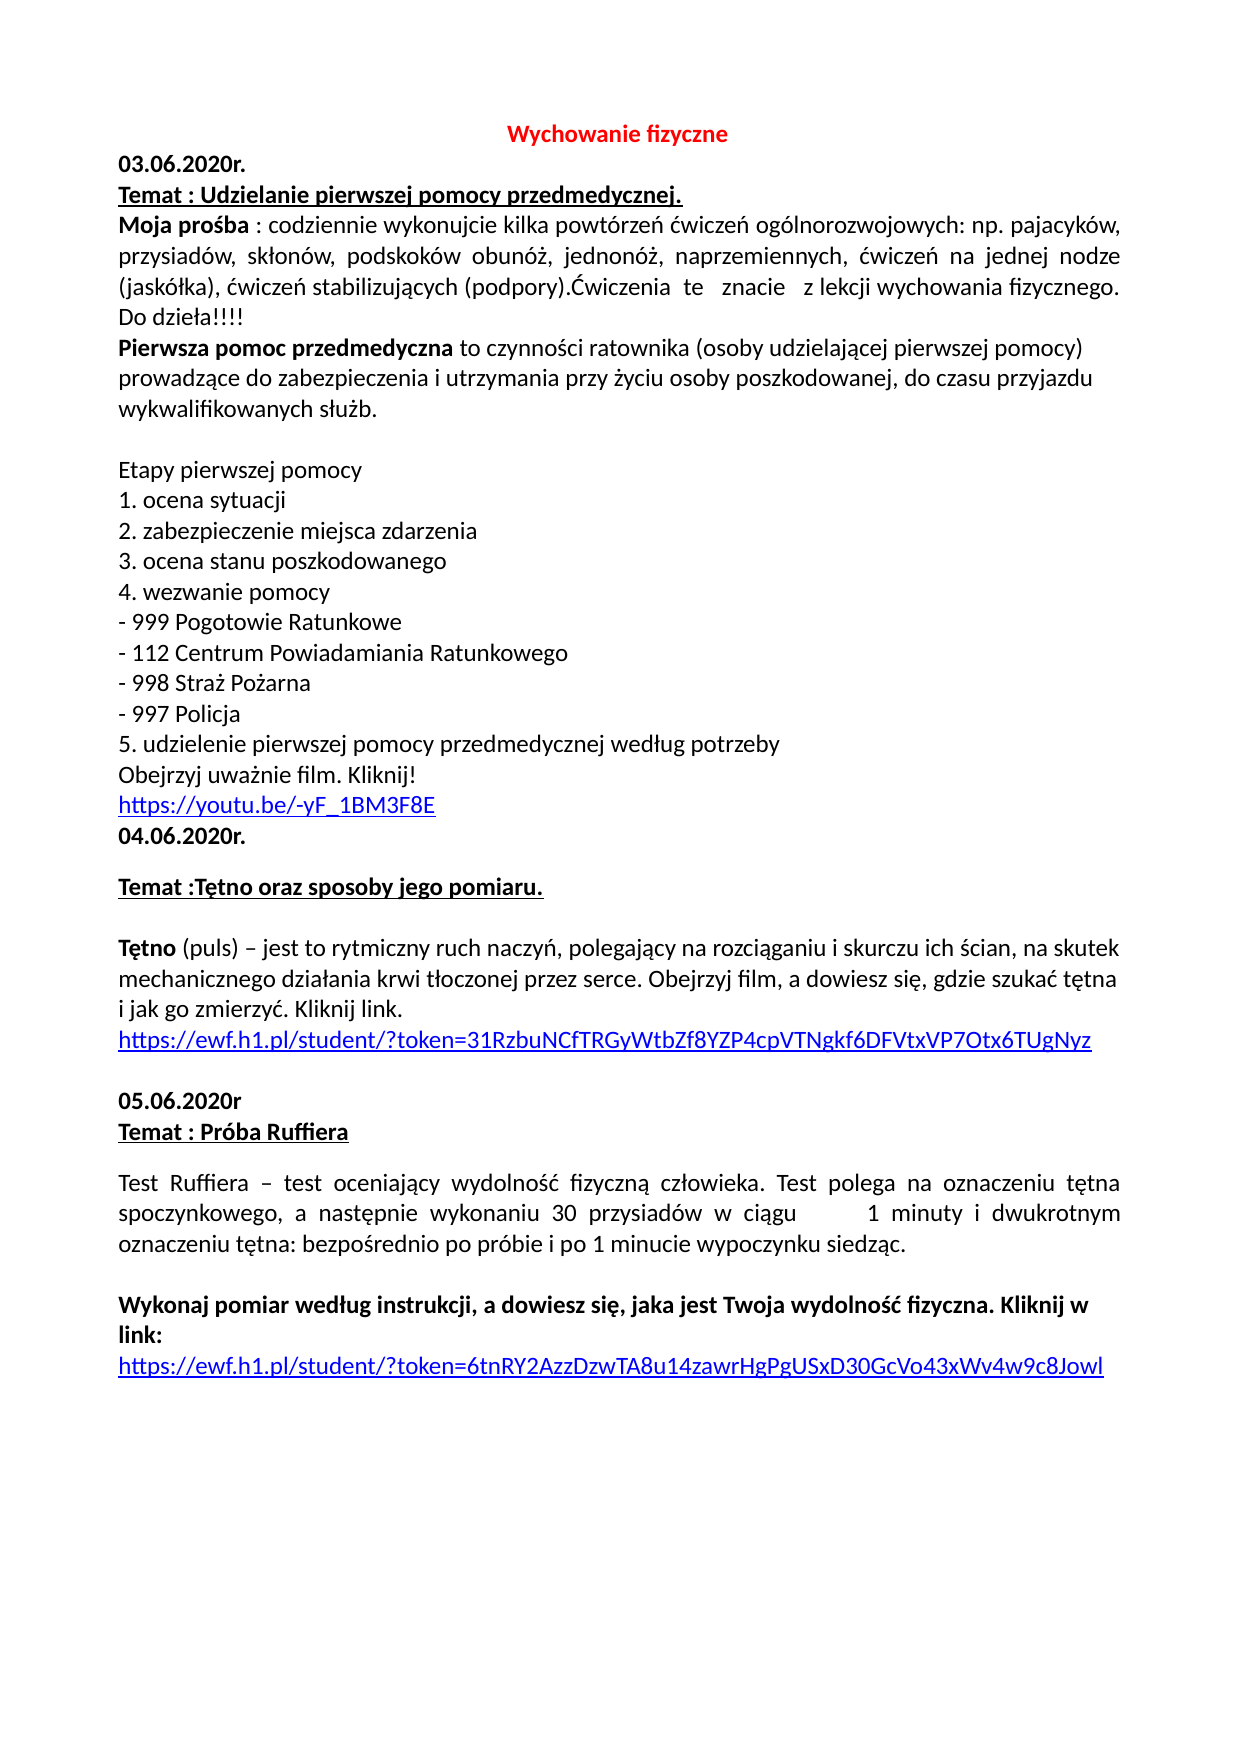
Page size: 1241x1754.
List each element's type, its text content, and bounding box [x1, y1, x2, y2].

text Obejrzyj uważnie film. Kliknij! [118, 759, 1122, 789]
text Temat : Udzielanie pierwszej pomocy przedmedycznej. [118, 179, 1122, 210]
subtitle Temat :Tętno oraz sposoby jego pomiaru. [118, 871, 1122, 902]
text https://ewf.h1.pl/student/?token=6tnRY2AzzDzwTA8u14zawrHgPgUSxD30GcVo43xWv4w9c8Jowl [118, 1350, 1122, 1381]
text Pierwsza pomoc przedmedyczna to czynności ratownika (osoby udzielającej pierwszej pomocy) prowadzące do zabezpieczenia i utrzymania przy życiu osoby poszkodowanej, do czasu przyjazdu wykwalifikowanych służb. Etapy pierwszej pomocy 1. ocena sytuacji 2. zabezpieczenie miejsca zdarzenia 3. ocena stanu poszkodowanego 4. wezwanie pomocy - 999 Pogotowie Ratunkowe - 112 Centrum Powiadamiania Ratunkowego - 998 Straż Pożarna - 997 Policja 5. udzielenie pierwszej pomocy przedmedycznej według potrzeby [118, 332, 1122, 759]
text 05.06.2020r [118, 1085, 1122, 1116]
text https://ewf.h1.pl/student/?token=31RzbuNCfTRGyWtbZf8YZP4cpVTNgkf6DFVtxVP7Otx6TUgNyz [118, 1024, 1122, 1054]
subtitle Test Ruffiera – test oceniający wydolność fizyczną człowieka. Test polega na oznaczeniu tętna spoczynkowego, a następnie wykonaniu 30 przysiadów w ciągu 1 minuty i dwukrotnym oznaczeniu tętna: bezpośrednio po próbie i po 1 minucie wypoczynku siedząc. [118, 1167, 1122, 1258]
text Wykonaj pomiar według instrukcji, a dowiesz się, jaka jest Twoja wydolność fizyczna. Kliknij w link: [118, 1289, 1122, 1350]
text Temat : Próba Ruffiera [118, 1116, 1122, 1146]
text 04.06.2020r. [118, 820, 1122, 851]
text https://youtu.be/-yF_1BM3F8E [118, 789, 1122, 820]
text Wychowanie fizyczne [118, 118, 1122, 149]
text Moja prośba : codziennie wykonujcie kilka powtórzeń ćwiczeń ogólnorozwojowych: np. pajacyków, przysiadów, skłonów, podskoków obunóż, jednonóż, naprzemiennych, ćwiczeń na jednej nodze (jaskółka), ćwiczeń stabilizujących (podpory).Ćwiczenia te znacie z lekcji wychowania fizycznego. Do dzieła!!!! [118, 210, 1122, 332]
text Tętno (puls) – jest to rytmiczny ruch naczyń, polegający na rozciąganiu i skurczu ich ścian, na skutek mechanicznego działania krwi tłoczonej przez serce. Obejrzyj film, a dowiesz się, gdzie szukać tętna i jak go zmierzyć. Kliknij link. [118, 932, 1122, 1024]
text 03.06.2020r. [118, 149, 1122, 179]
